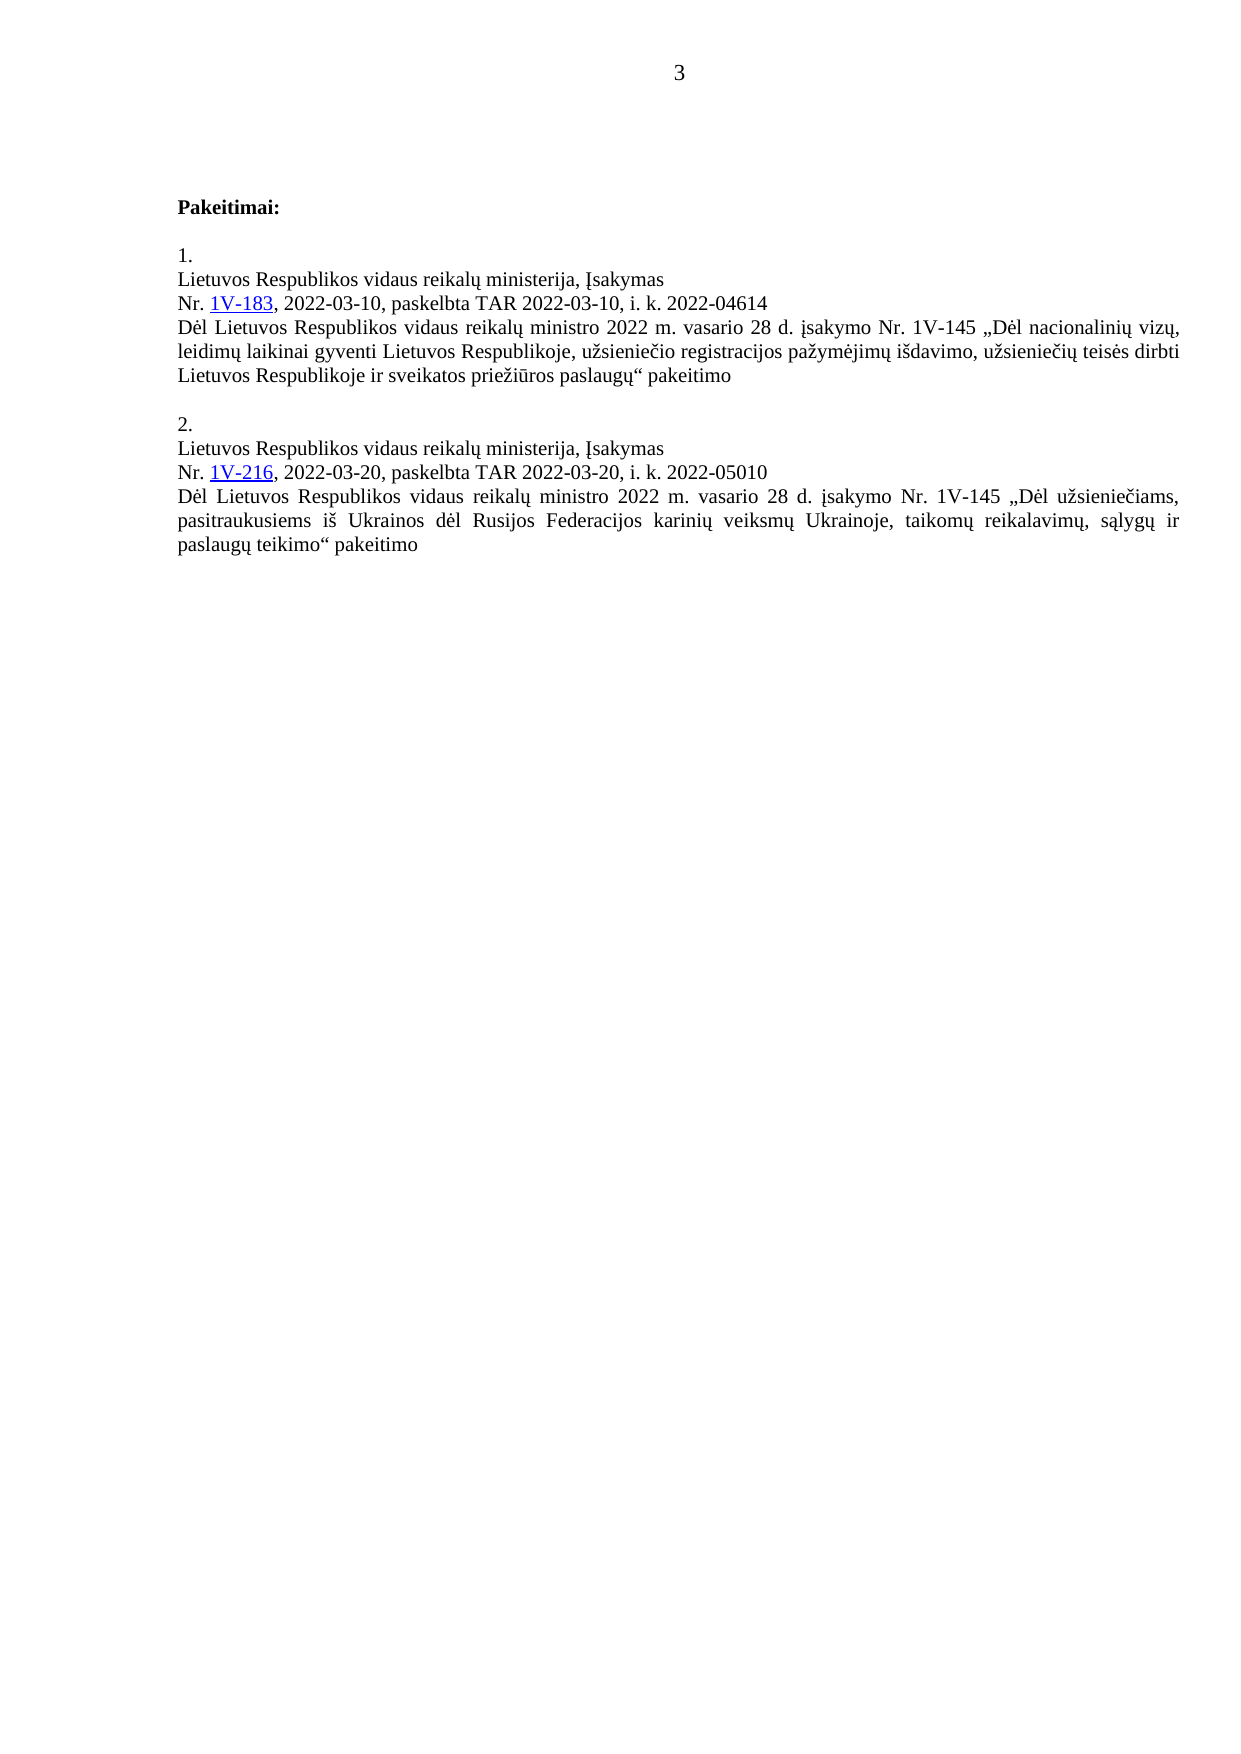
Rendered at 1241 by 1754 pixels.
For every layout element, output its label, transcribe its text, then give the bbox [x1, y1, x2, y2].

text Nr. 1V-183, 2022-03-10, paskelbta TAR 2022-03-10, i. k. 2022-04614 [177, 291, 1181, 315]
text Pakeitimai: [177, 195, 1181, 219]
text Lietuvos Respublikos vidaus reikalų ministerija, Įsakymas [177, 436, 1181, 460]
text Lietuvos Respublikos vidaus reikalų ministerija, Įsakymas [177, 267, 1181, 291]
text Dėl Lietuvos Respublikos vidaus reikalų ministro 2022 m. vasario 28 d. įsakymo Nr. 1V-145 „Dėl užsieniečiams, pasitraukusiems iš Ukrainos dėl Rusijos Federacijos karinių veiksmų Ukrainoje, taikomų reikalavimų, sąlygų ir paslaugų teikimo“ pakeitimo [177, 484, 1181, 556]
text 2. [177, 412, 1181, 436]
text 1. [177, 243, 1181, 267]
text Dėl Lietuvos Respublikos vidaus reikalų ministro 2022 m. vasario 28 d. įsakymo Nr. 1V-145 „Dėl nacionalinių vizų, leidimų laikinai gyventi Lietuvos Respublikoje, užsieniečio registracijos pažymėjimų išdavimo, užsieniečių teisės dirbti Lietuvos Respublikoje ir sveikatos priežiūros paslaugų“ pakeitimo [177, 315, 1181, 387]
text Nr. 1V-216, 2022-03-20, paskelbta TAR 2022-03-20, i. k. 2022-05010 [177, 460, 1181, 484]
